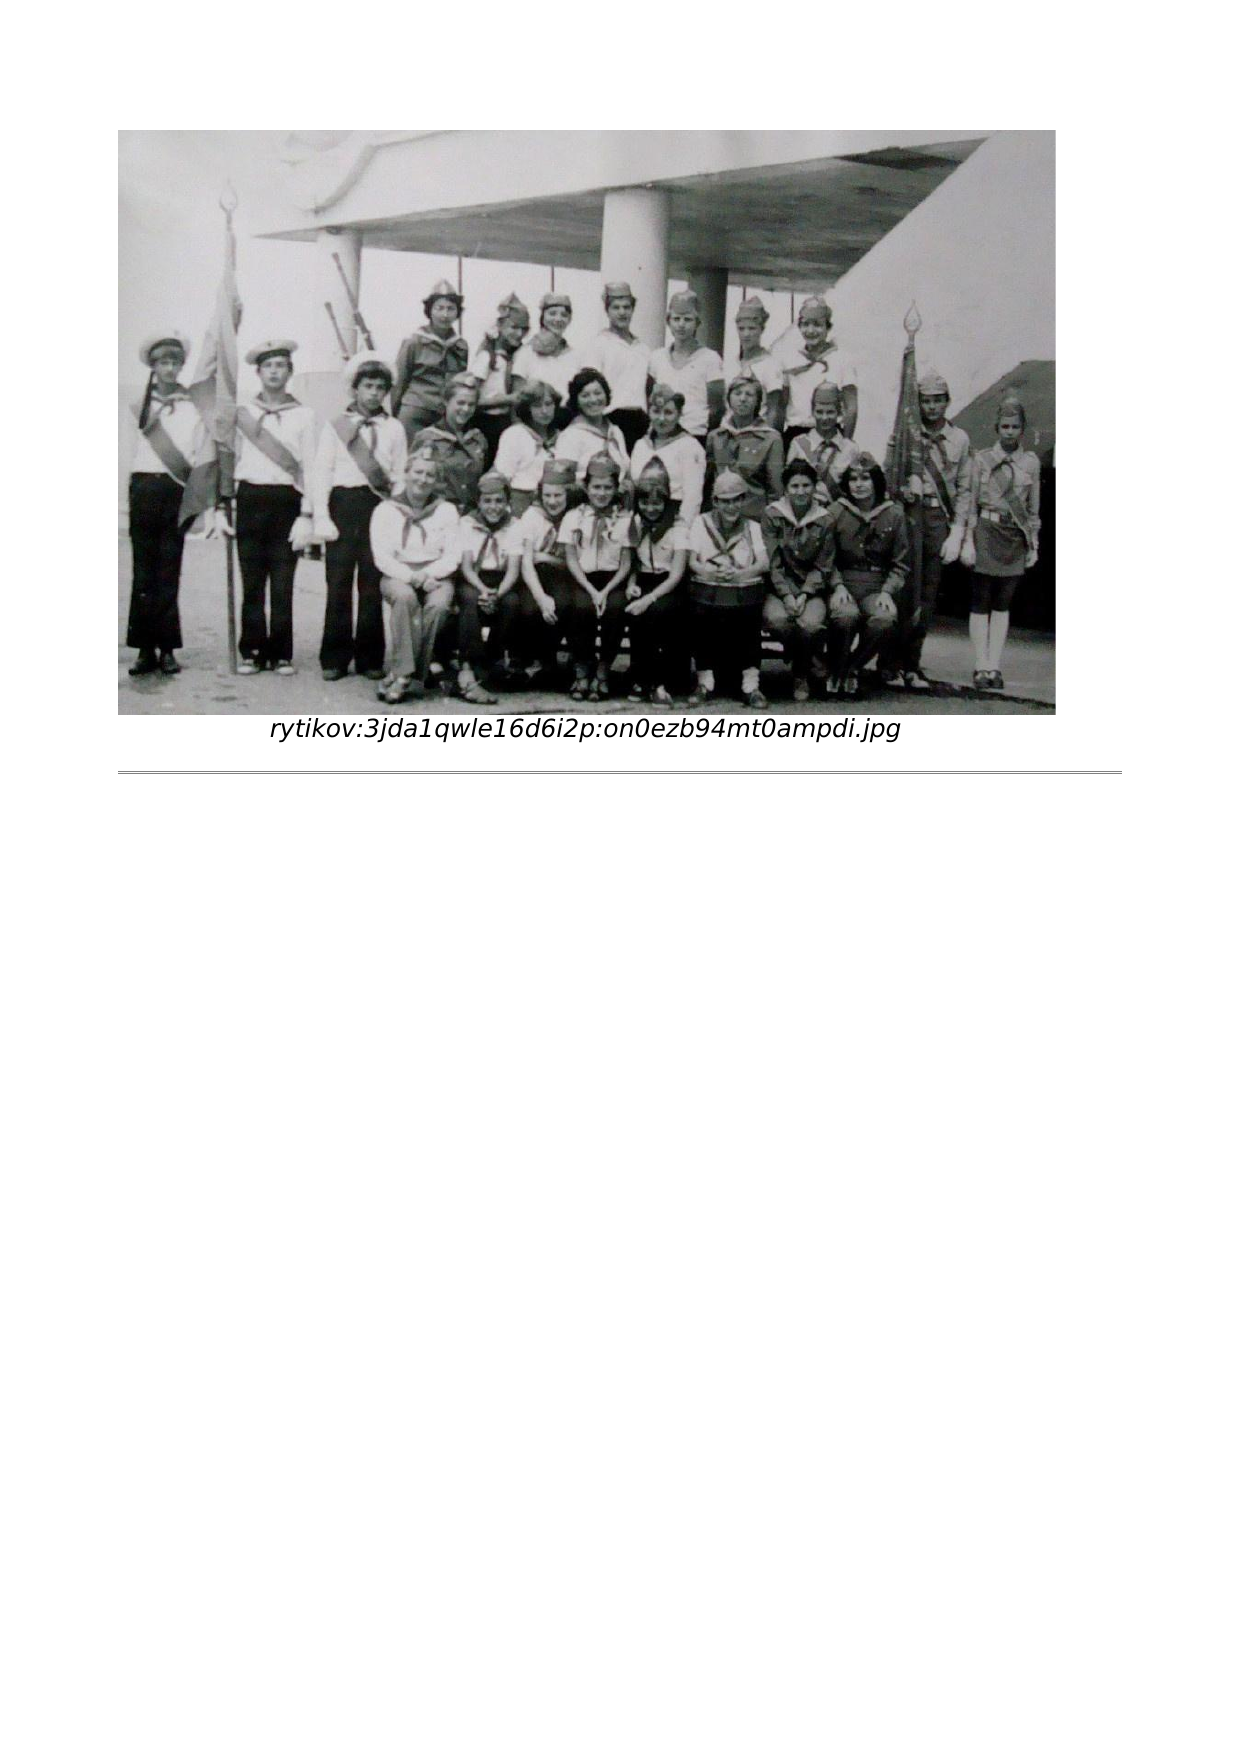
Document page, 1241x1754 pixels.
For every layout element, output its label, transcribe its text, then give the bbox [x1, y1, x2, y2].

picture [118, 130, 1056, 715]
text rytikov:3jda1qwle16d6i2p:on0ezb94mt0ampdi.jpg [118, 715, 1056, 744]
